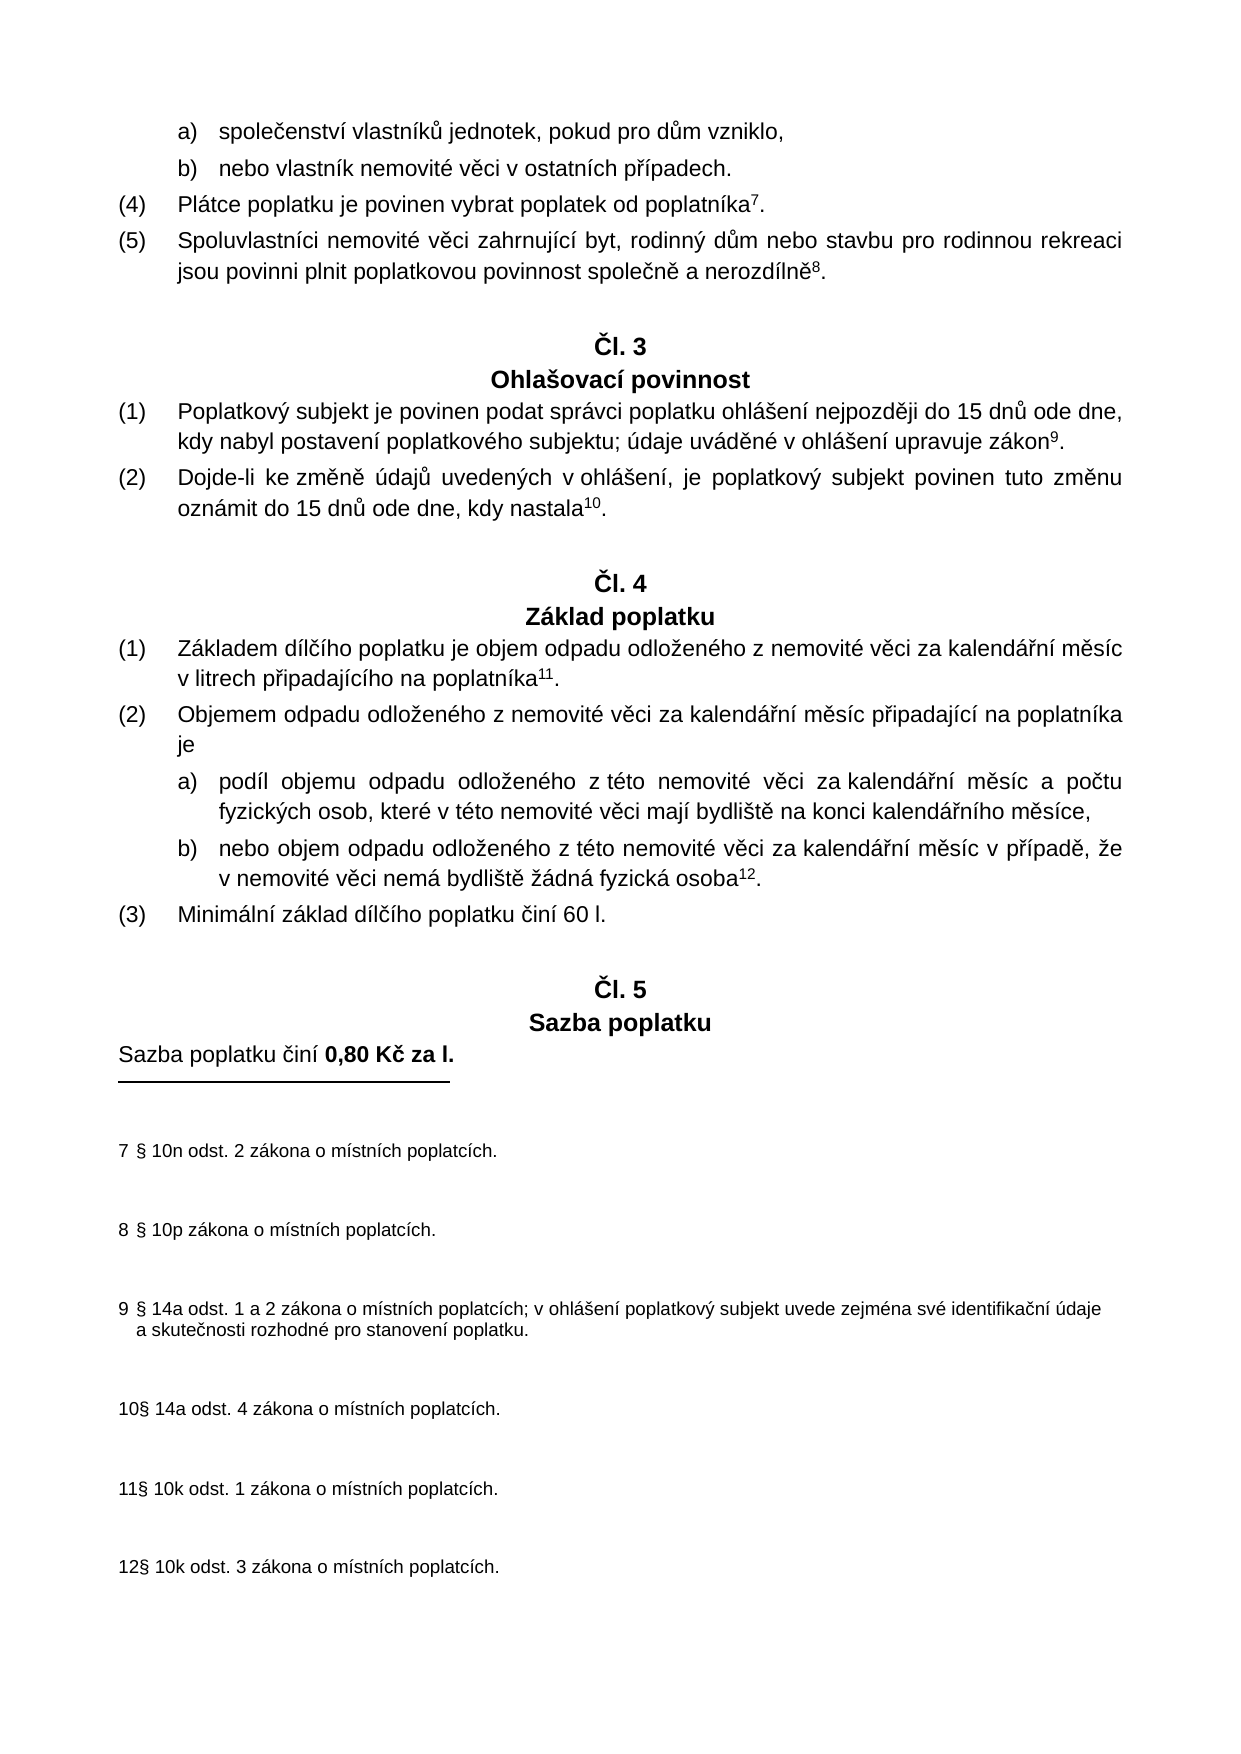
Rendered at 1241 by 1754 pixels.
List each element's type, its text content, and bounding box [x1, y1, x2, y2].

list § 14a odst. 1 a 2 zákona o místních poplatcích; v ohlášení poplatkový subjekt uvede zejména své identifikační údaje a skutečnosti rozhodné pro stanovení poplatku. [118, 1298, 1122, 1341]
list § 14a odst. 4 zákona o místních poplatcích. [118, 1398, 1122, 1420]
list Minimální základ dílčího poplatku činí 60 l. [118, 901, 1122, 928]
subtitle Čl. 4 Základ poplatku [118, 568, 1122, 630]
list Spoluvlastníci nemovité věci zahrnující byt, rodinný dům nebo stavbu pro rodinnou rekreaci jsou povinni plnit poplatkovou povinnost společně a nerozdílně. [118, 227, 1122, 284]
list nebo objem odpadu odloženého z této nemovité věci za kalendářní měsíc v případě, že v nemovité věci nemá bydliště žádná fyzická osoba. [177, 834, 1122, 891]
list nebo vlastník nemovité věci v ostatních případech. [177, 154, 1122, 181]
list § 10k odst. 3 zákona o místních poplatcích. [118, 1556, 1122, 1578]
subtitle Čl. 5 Sazba poplatku [118, 975, 1122, 1037]
text Sazba poplatku činí 0,80 Kč za l. [118, 1041, 1122, 1068]
list Objemem odpadu odloženého z nemovité věci za kalendářní měsíc připadající na poplatníka je [118, 701, 1122, 758]
list podíl objemu odpadu odloženého z této nemovité věci za kalendářní měsíc a počtu fyzických osob, které v této nemovité věci mají bydliště na konci kalendářního měsíce, [177, 768, 1122, 824]
list Základem dílčího poplatku je objem odpadu odloženého z nemovité věci za kalendářní měsíc v litrech připadajícího na poplatníka. [118, 634, 1122, 691]
list § 10k odst. 1 zákona o místních poplatcích. [118, 1477, 1122, 1499]
list § 10p zákona o místních poplatcích. [118, 1218, 1122, 1240]
list Dojde-li ke změně údajů uvedených v ohlášení, je poplatkový subjekt povinen tuto změnu oznámit do 15 dnů ode dne, kdy nastala. [118, 464, 1122, 521]
list § 10n odst. 2 zákona o místních poplatcích. [118, 1139, 1122, 1161]
list Plátce poplatku je povinen vybrat poplatek od poplatníka. [118, 191, 1122, 217]
list Poplatkový subjekt je povinen podat správci poplatku ohlášení nejpozději do 15 dnů ode dne, kdy nabyl postavení poplatkového subjektu; údaje uváděné v ohlášení upravuje zákon. [118, 398, 1122, 454]
subtitle Čl. 3 Ohlašovací povinnost [118, 332, 1122, 393]
list společenství vlastníků jednotek, pokud pro dům vzniklo, [177, 118, 1122, 144]
